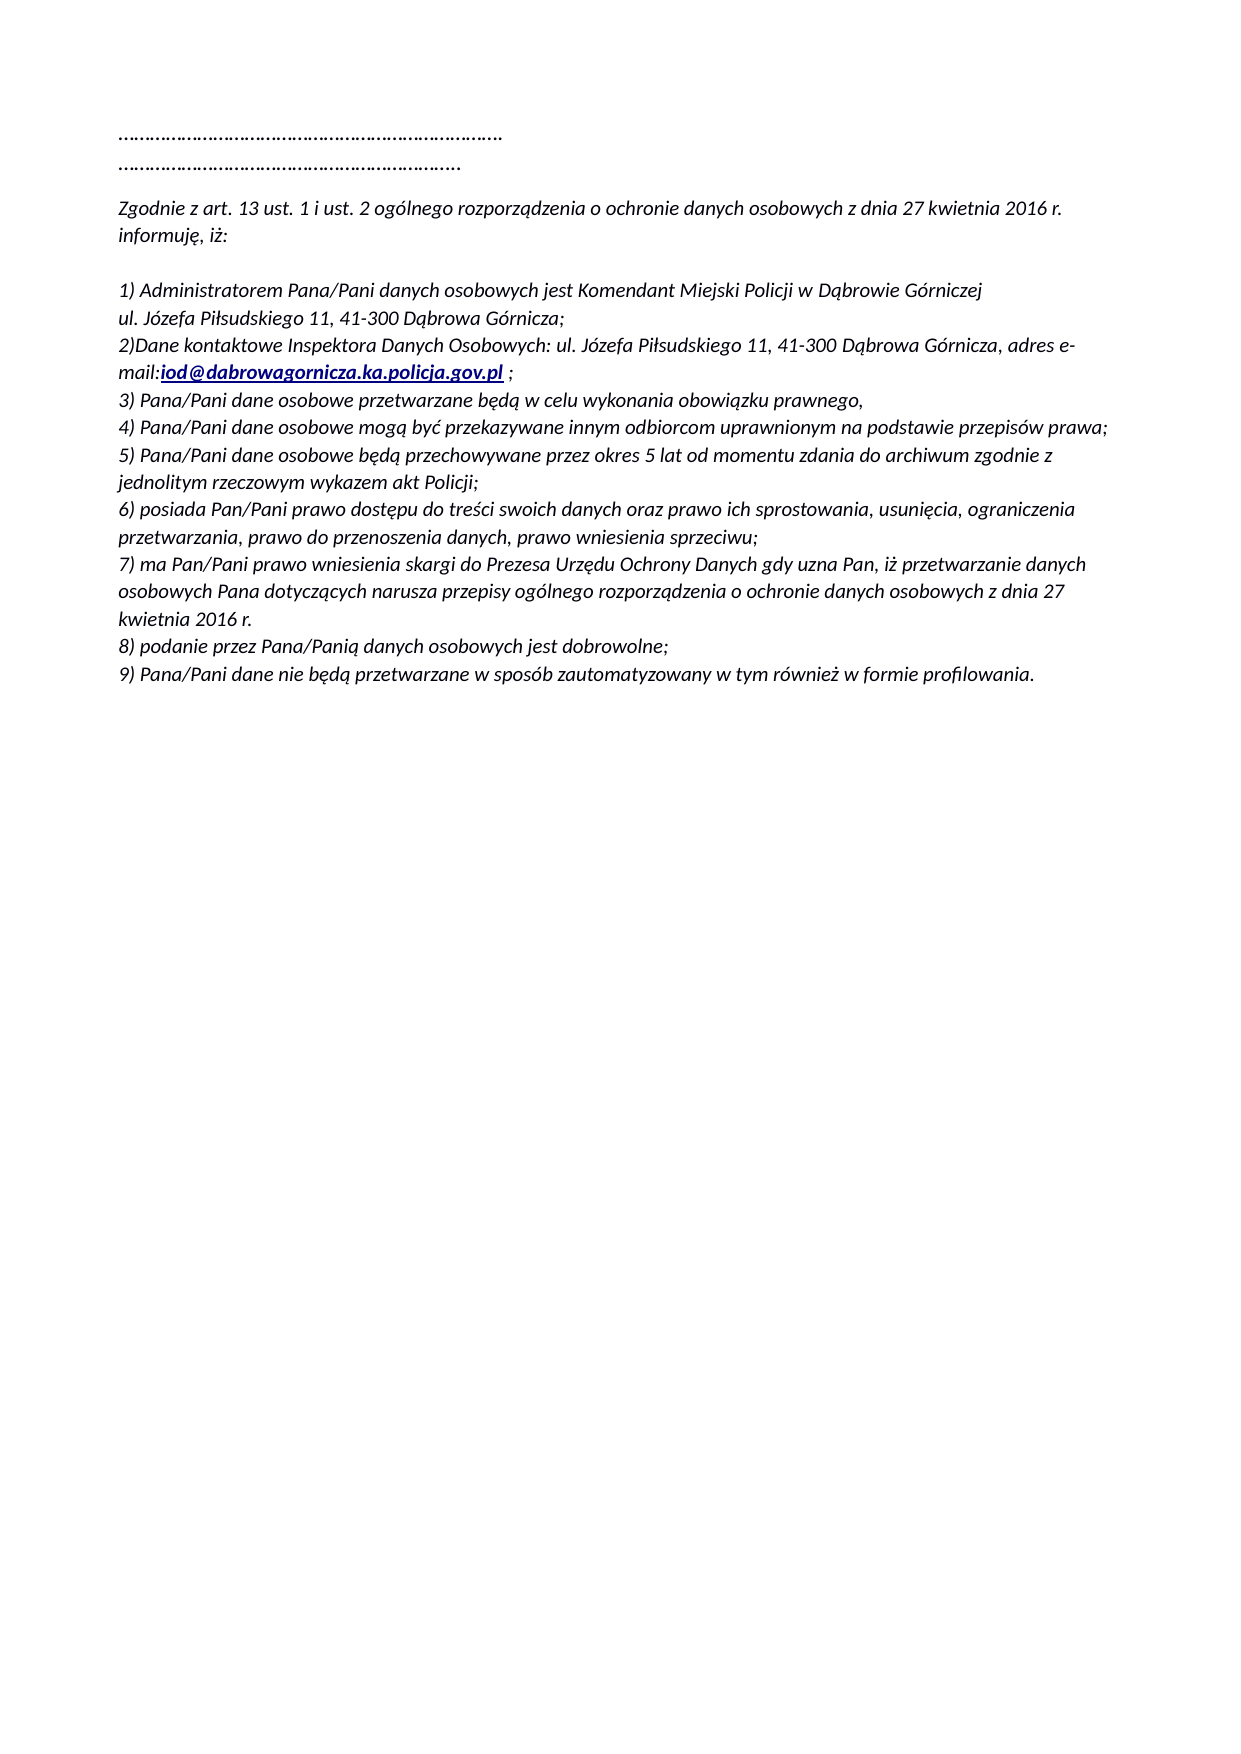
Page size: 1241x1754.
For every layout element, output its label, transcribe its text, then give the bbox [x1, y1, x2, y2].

text ………………………………………………………………. ……………………………………………………….. [118, 118, 1122, 176]
text Zgodnie z art. 13 ust. 1 i ust. 2 ogólnego rozporządzenia o ochronie danych osobowych z dnia 27 kwietnia 2016 r. informuję, iż: 1) Administratorem Pana/Pani danych osobowych jest Komendant Miejski Policji w Dąbrowie Górniczej ul. Józefa Piłsudskiego 11, 41-300 Dąbrowa Górnicza; 2)Dane kontaktowe Inspektora Danych Osobowych: ul. Józefa Piłsudskiego 11, 41-300 Dąbrowa Górnicza, adres e-mail:iod@dabrowagornicza.ka.policja.gov.pl ; 3) Pana/Pani dane osobowe przetwarzane będą w celu wykonania obowiązku prawnego, 4) Pana/Pani dane osobowe mogą być przekazywane innym odbiorcom uprawnionym na podstawie przepisów prawa; 5) Pana/Pani dane osobowe będą przechowywane przez okres 5 lat od momentu zdania do archiwum zgodnie z jednolitym rzeczowym wykazem akt Policji; 6) posiada Pan/Pani prawo dostępu do treści swoich danych oraz prawo ich sprostowania, usunięcia, ograniczenia przetwarzania, prawo do przenoszenia danych, prawo wniesienia sprzeciwu; 7) ma Pan/Pani prawo wniesienia skargi do Prezesa Urzędu Ochrony Danych gdy uzna Pan, iż przetwarzanie danych osobowych Pana dotyczących narusza przepisy ogólnego rozporządzenia o ochronie danych osobowych z dnia 27 kwietnia 2016 r. 8) podanie przez Pana/Panią danych osobowych jest dobrowolne; 9) Pana/Pani dane nie będą przetwarzane w sposób zautomatyzowany w tym również w formie profilowania. [118, 195, 1122, 686]
